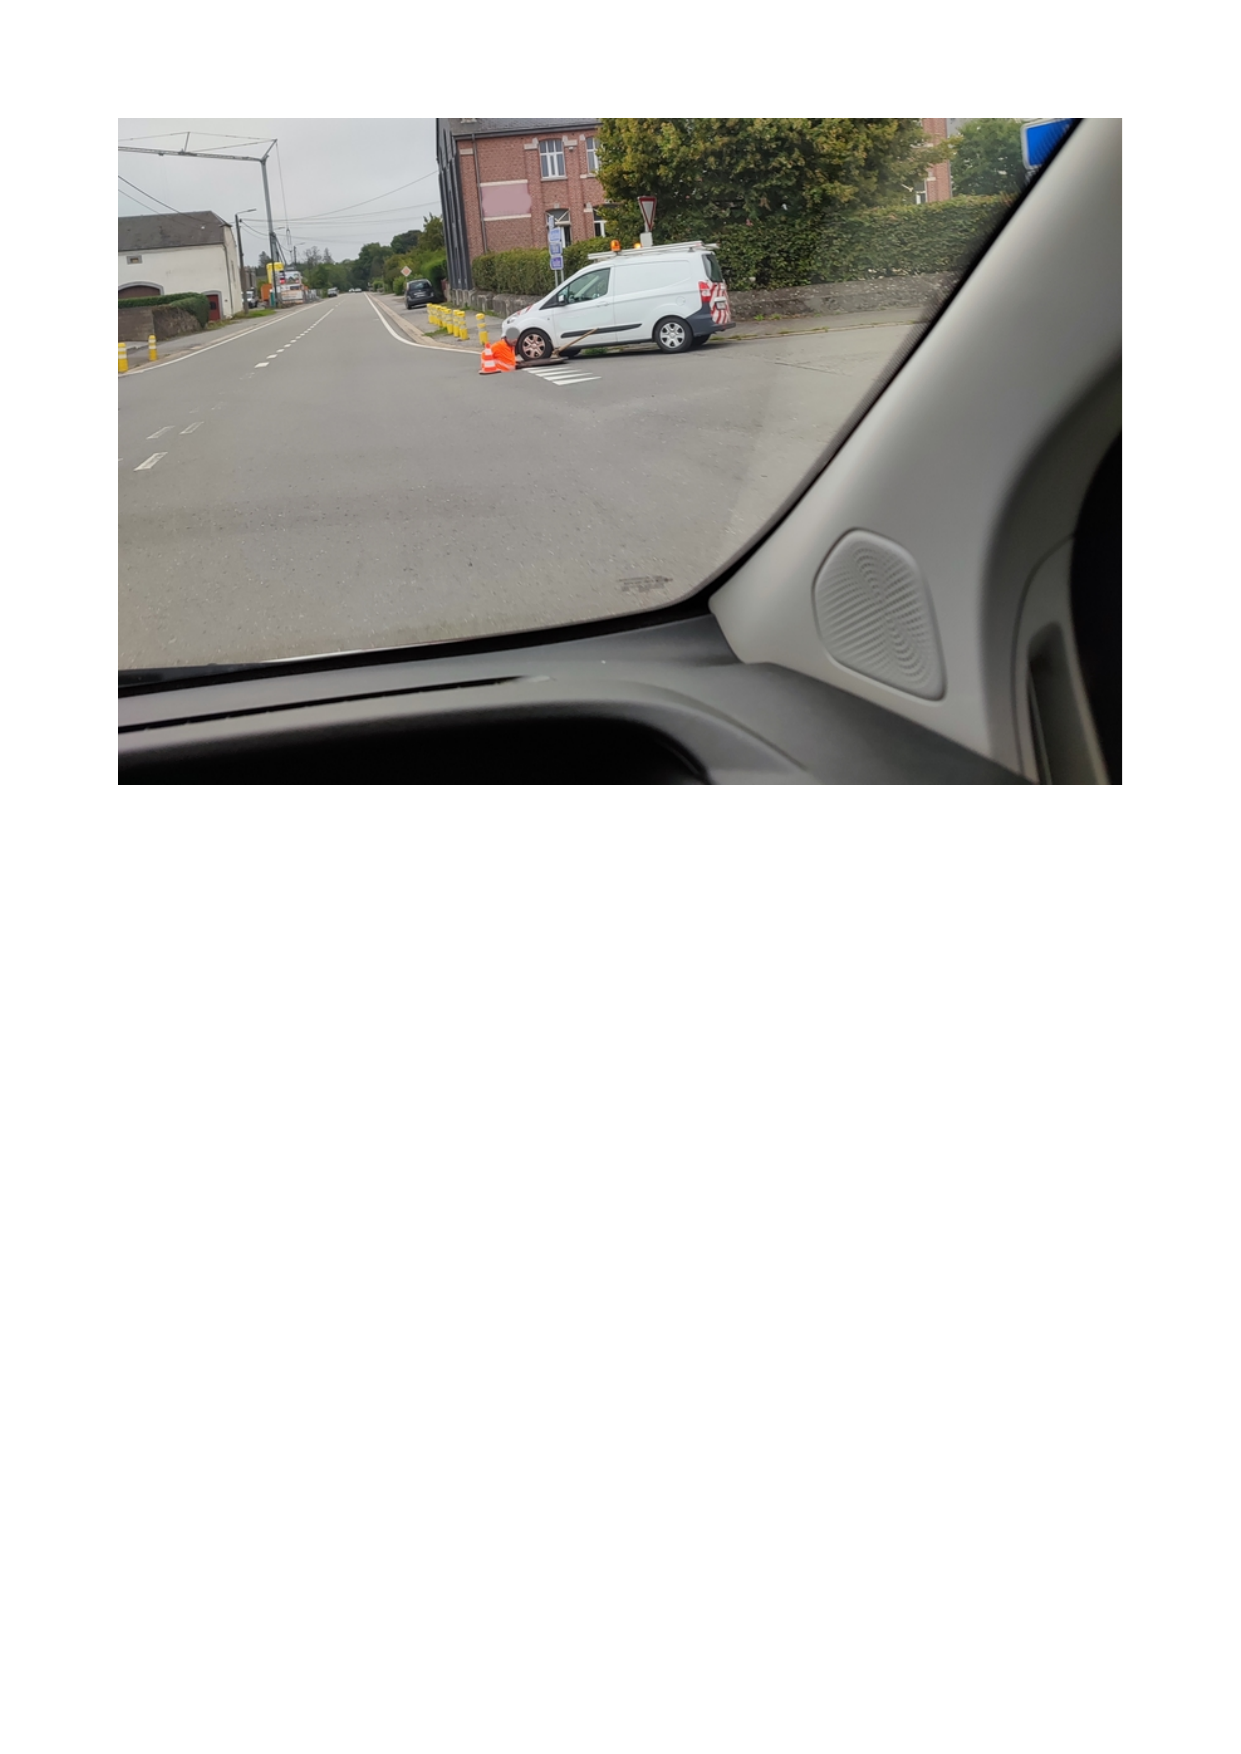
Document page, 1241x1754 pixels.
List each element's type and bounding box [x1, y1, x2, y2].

picture [118, 118, 1123, 785]
